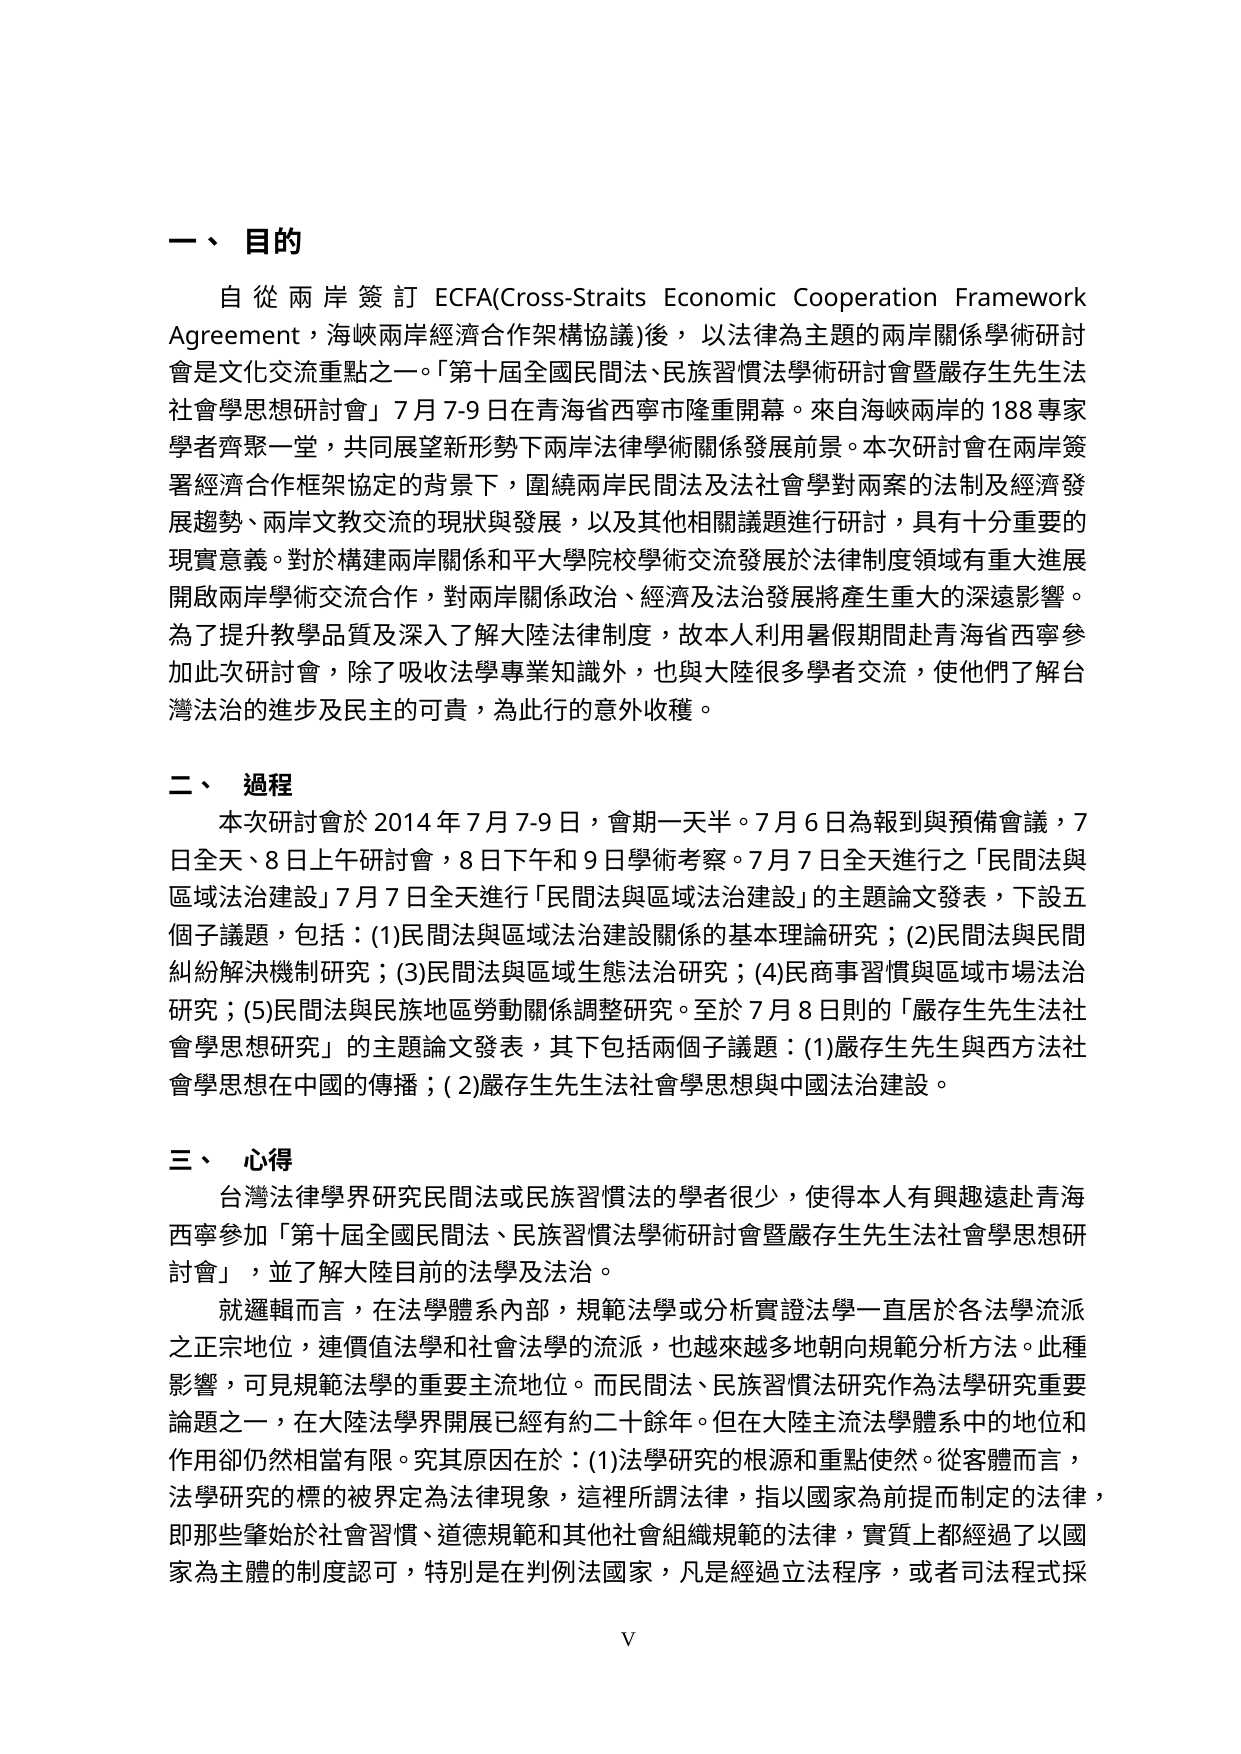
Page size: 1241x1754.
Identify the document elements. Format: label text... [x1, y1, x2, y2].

text 本次研討會於2014年7月7-9日，會期一天半。7月6日為報到與預備會議，7日全天、8日上午研討會，8日下午和9日學術考察。7月7日全天進行之「民間法與區域法治建設」7月7日全天進行「民間法與區域法治建設」的主題論文發表，下設五個子議題，包括：(1)民間法與區域法治建設關係的基本理論研究；(2)民間法與民間糾紛解決機制研究；(3)民間法與區域生態法治研究；(4)民商事習慣與區域市場法治研究；(5)民間法與民族地區勞動關係調整研究。至於7月8日則的「嚴存生先生法社會學思想研究」的主題論文發表，其下包括兩個子議題：(1)嚴存生先生與西方法社會學思想在中國的傳播；( 2)嚴存生先生法社會學思想與中國法治建設。 [169, 802, 1087, 1102]
text 自從兩岸簽訂ECFA(Cross-Straits Economic Cooperation Framework Agreement，海峽兩岸經濟合作架構協議)後， 以法律為主題的兩岸關係學術研討會是文化交流重點之一。「第十屆全國民間法、民族習慣法學術研討會暨嚴存生先生法社會學思想研討會」7月7-9日在青海省西寧市隆重開幕。來自海峽兩岸的188專家學者齊聚一堂，共同展望新形勢下兩岸法律學術關係發展前景。本次研討會在兩岸簽署經濟合作框架協定的背景下，圍繞兩岸民間法及法社會學對兩案的法制及經濟發展趨勢、兩岸文教交流的現狀與發展，以及其他相關議題進行研討，具有十分重要的現實意義。對於構建兩岸關係和平大學院校學術交流發展於法律制度領域有重大進展，開啟兩岸學術交流合作，對兩岸關係政治、經濟及法治發展將產生重大的深遠影響。為了提升教學品質及深入了解大陸法律制度，故本人利用暑假期間赴青海省西寧參加此次研討會，除了吸收法學專業知識外，也與大陸很多學者交流，使他們了解台灣法治的進步及民主的可貴，為此行的意外收穫。 [169, 277, 1087, 727]
subtitle 目的 [169, 202, 1087, 277]
text 台灣法律學界研究民間法或民族習慣法的學者很少，使得本人有興趣遠赴青海西寧參加「第十屆全國民間法、民族習慣法學術研討會暨嚴存生先生法社會學思想研討會」，並了解大陸目前的法學及法治。 [169, 1177, 1087, 1289]
subtitle 過程 [169, 764, 1087, 802]
text 就邏輯而言，在法學體系內部，規範法學或分析實證法學一直居於各法學流派之正宗地位，連價值法學和社會法學的流派，也越來越多地朝向規範分析方法。此種影響，可見規範法學的重要主流地位。 而民間法、民族習慣法研究作為法學研究重要論題之一，在大陸法學界開展已經有約二十餘年。但在大陸主流法學體系中的地位和作用卻仍然相當有限。究其原因在於：(1)法學研究的根源和重點使然。從客體而言，法學研究的標的被界定為法律現象，這裡所謂法律，指以國家為前提而制定的法律，即那些肇始於社會習慣、道德規範和其他社會組織規範的法律，實質上都經過了以國家為主體的制度認可，特別是在判例法國家，凡是經過立法程序，或者司法程式採納的習慣、 [169, 1289, 1087, 1589]
subtitle 心得 [169, 1139, 1087, 1177]
